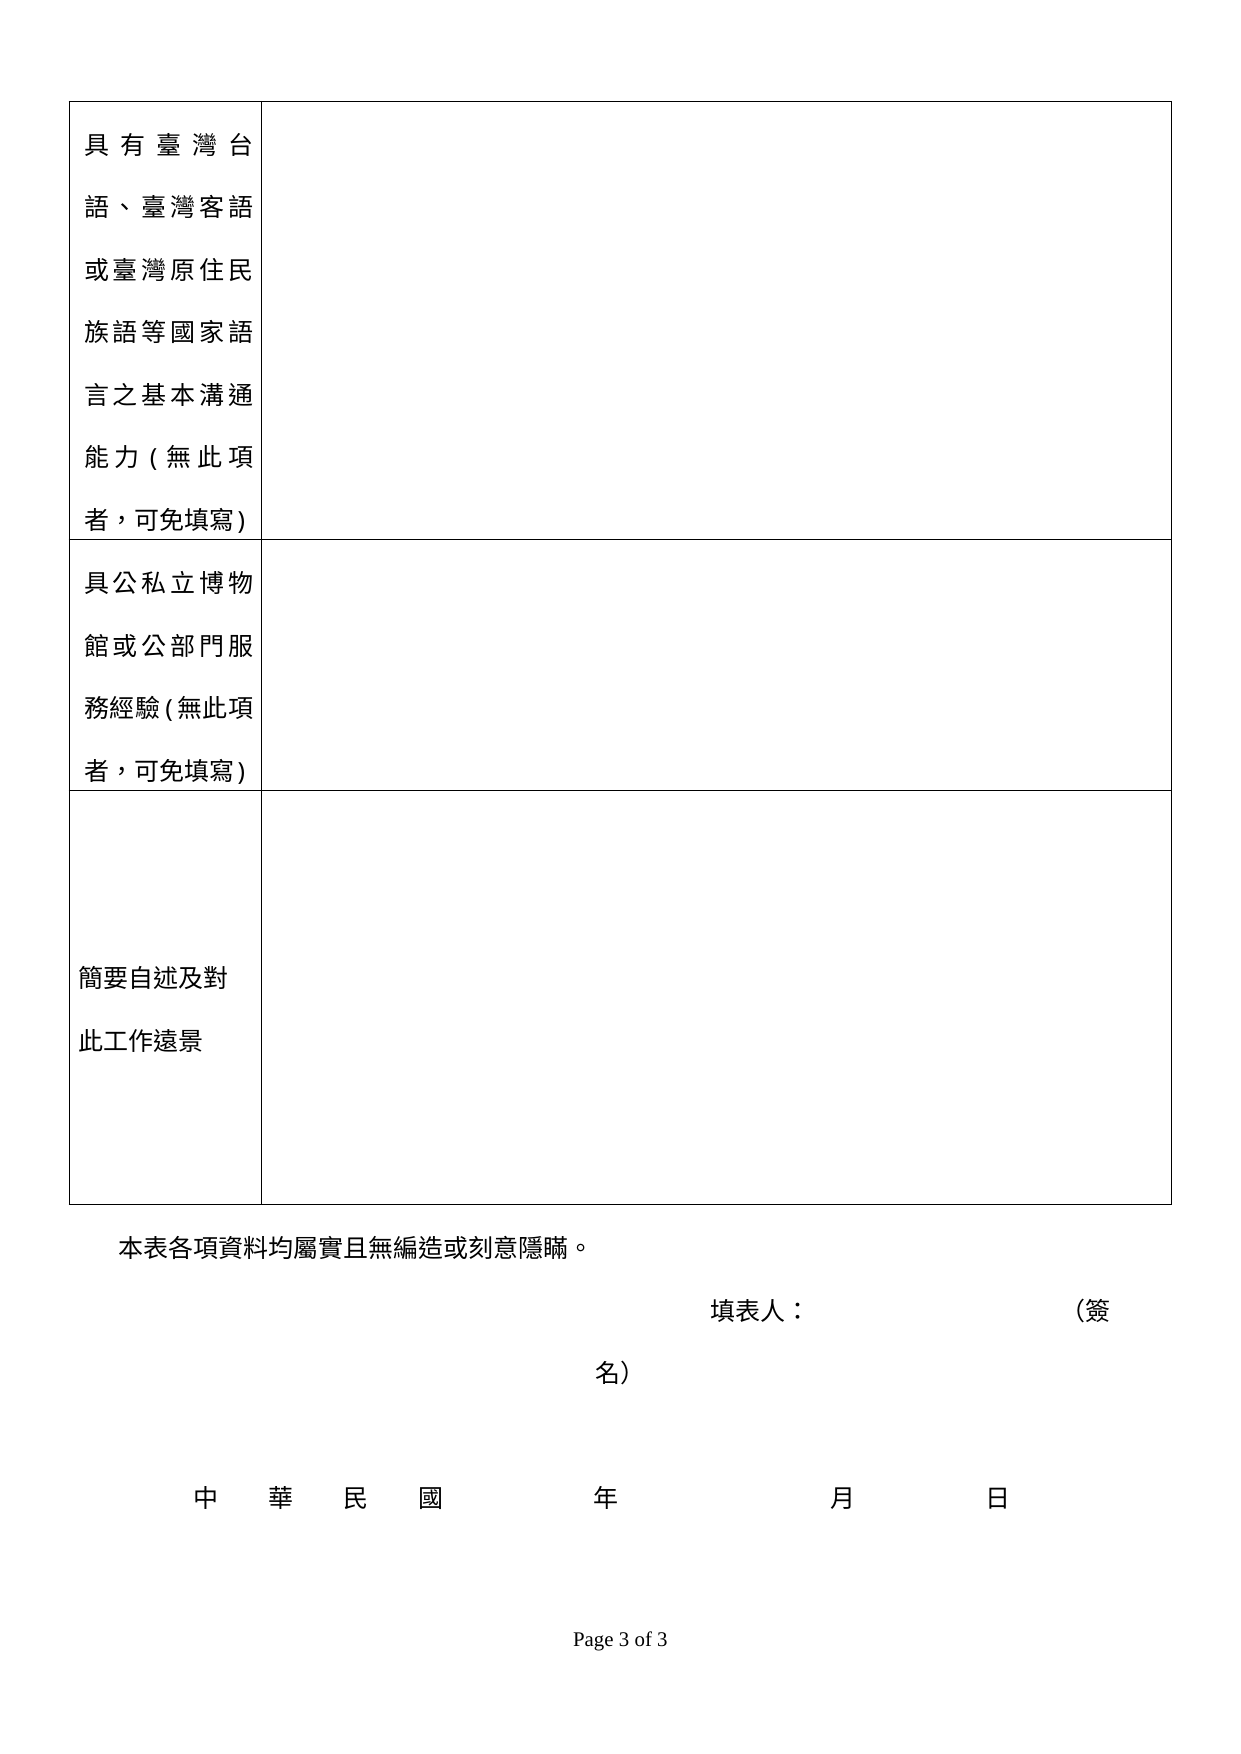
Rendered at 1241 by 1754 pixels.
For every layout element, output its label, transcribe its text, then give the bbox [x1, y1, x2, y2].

table_cell [262, 540, 1171, 790]
table_cell 具有臺灣台語、臺灣客語或臺灣原住民族語等國家語言之基本溝通能力(無此項者，可免填寫) [70, 102, 261, 539]
table_cell [262, 102, 1171, 539]
text 本表各項資料均屬實且無編造或刻意隱瞞。 [118, 1205, 1122, 1268]
table_cell 具公私立博物館或公部門服務經驗(無此項者，可免填寫) [70, 540, 261, 790]
text 中 華 民 國 年 月 日 [118, 1455, 1122, 1518]
text 填表人： （簽名） [118, 1268, 1122, 1393]
table_cell [262, 791, 1171, 1204]
table_cell 簡要自述及對此工作遠景 [70, 791, 261, 1204]
